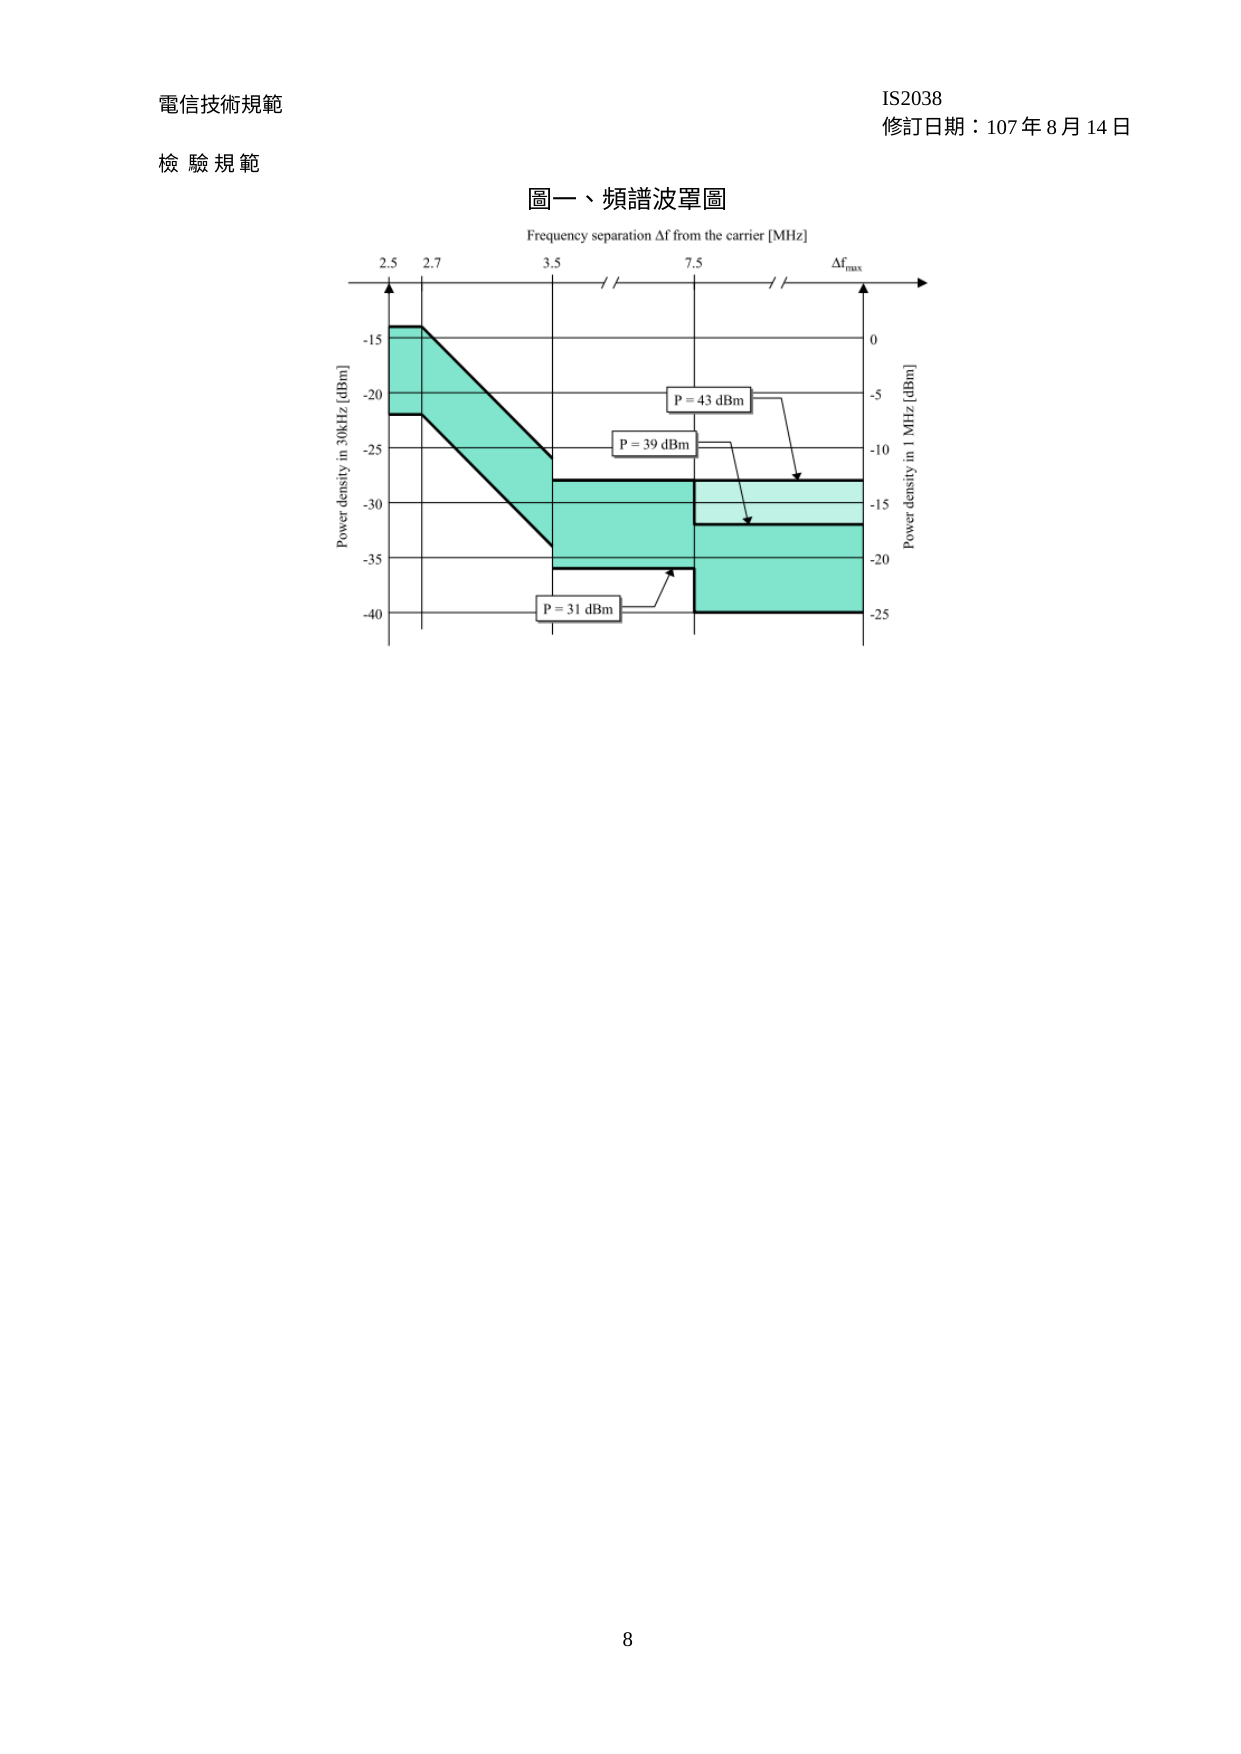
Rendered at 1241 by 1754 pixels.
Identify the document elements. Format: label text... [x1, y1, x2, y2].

picture [325, 216, 930, 654]
text 圖一、頻譜波罩圖 [148, 179, 1107, 217]
